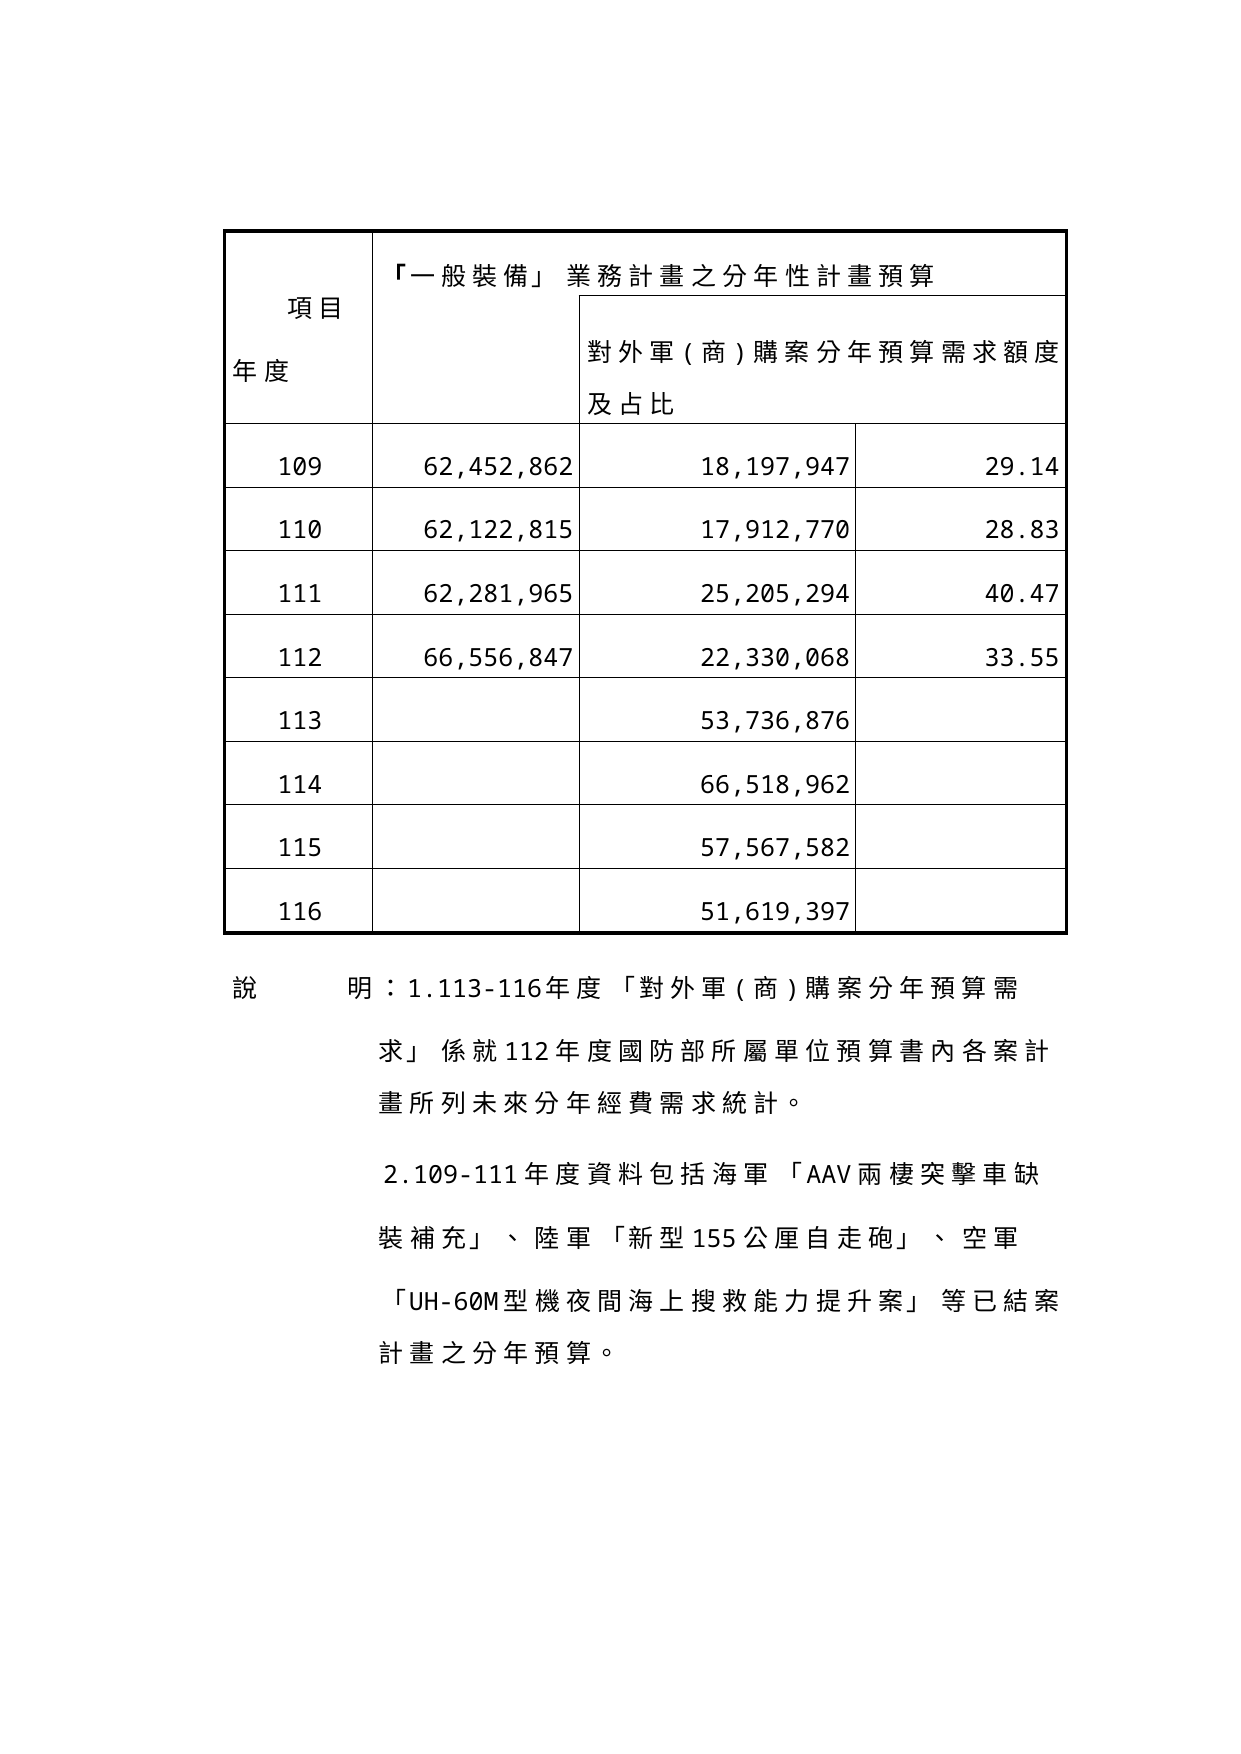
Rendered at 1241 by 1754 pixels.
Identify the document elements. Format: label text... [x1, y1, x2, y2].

table_cell 114 [226, 742, 372, 804]
table_cell 62,122,815 [373, 488, 579, 550]
table_cell [856, 678, 1065, 741]
table_cell 109 [226, 424, 372, 487]
table_cell 115 [226, 805, 372, 868]
table_header 「一般裝備」業務計畫之分年性計畫預算 [373, 233, 1065, 295]
table_cell 57,567,582 [580, 805, 855, 868]
table_cell 62,452,862 [373, 424, 579, 487]
table_cell 116 [226, 869, 372, 931]
table_cell [373, 295, 579, 423]
table_cell [856, 805, 1065, 868]
table_cell 53,736,876 [580, 678, 855, 741]
table_cell 22,330,068 [580, 615, 855, 677]
table_cell [856, 742, 1065, 804]
table_cell 113 [226, 678, 372, 741]
table_cell 29.14 [856, 424, 1065, 487]
table_cell 25,205,294 [580, 551, 855, 614]
table_cell 40.47 [856, 551, 1065, 614]
table_cell [373, 678, 579, 741]
table_cell 110 [226, 488, 372, 550]
table_cell 對外軍(商)購案分年預算需求額度及占比 [580, 296, 1065, 423]
table_cell 18,197,947 [580, 424, 855, 487]
table_cell [373, 805, 579, 868]
table_cell 17,912,770 [580, 488, 855, 550]
table_cell [856, 869, 1065, 931]
table_cell 111 [226, 551, 372, 614]
text 說 明：1.113-116年度「對外軍(商)購案分年預算需求」係就112年度國防部所屬單位預算書內各案計畫所列未來分年經費需求統計。 [222, 934, 1063, 1122]
table_cell [373, 742, 579, 804]
text 2.109-111年度資料包括海軍「AAV兩棲突擊車缺裝補充」、陸軍「新型155公厘自走砲」、空軍「UH-60M型機夜間海上搜救能力提升案」等已結案計畫之分年預算。 [222, 1122, 1063, 1372]
table_cell 33.55 [856, 615, 1065, 677]
table_cell 62,281,965 [373, 551, 579, 614]
table_cell 112 [226, 615, 372, 677]
table_cell 51,619,397 [580, 869, 855, 931]
table_cell [373, 869, 579, 931]
table_cell 66,556,847 [373, 615, 579, 677]
table_cell 66,518,962 [580, 742, 855, 804]
table_header 項目 年度 [226, 233, 372, 423]
table_cell 28.83 [856, 488, 1065, 550]
